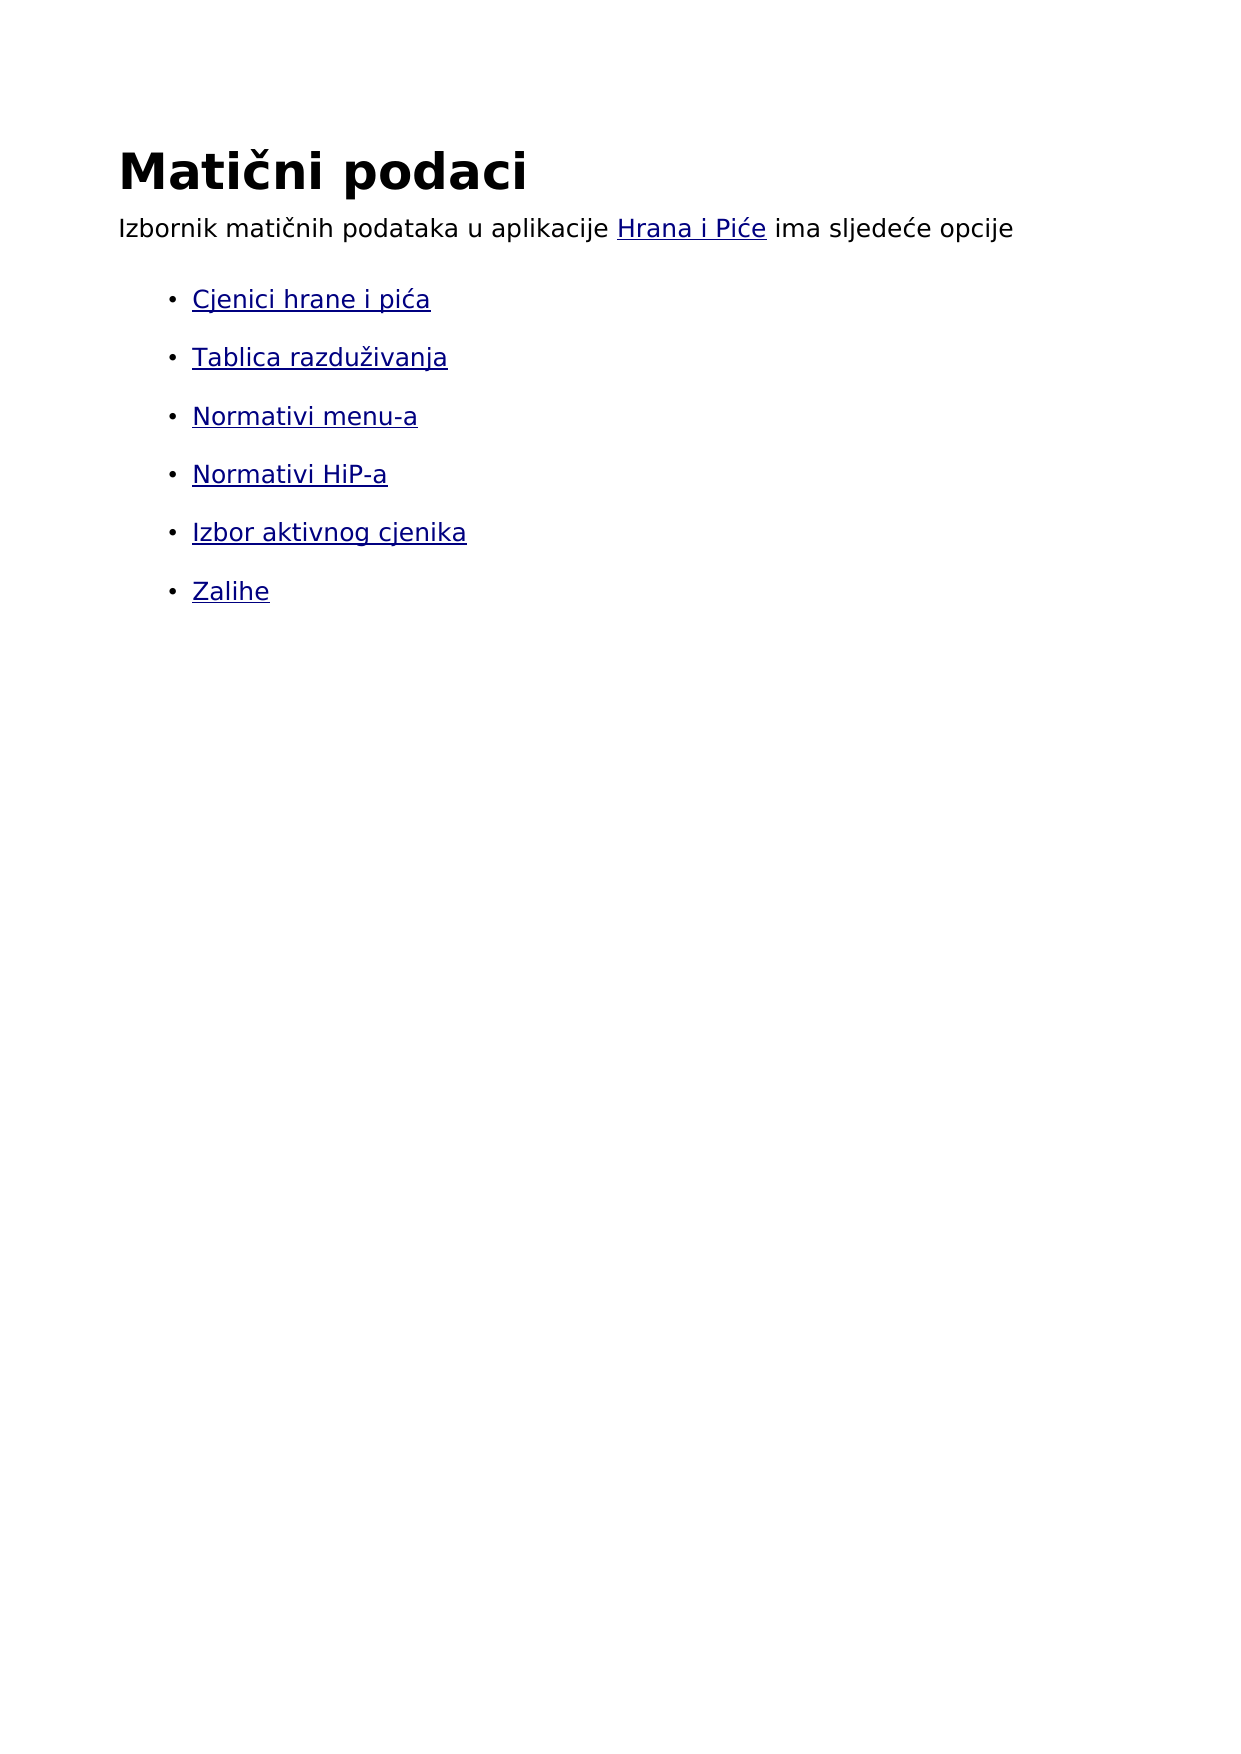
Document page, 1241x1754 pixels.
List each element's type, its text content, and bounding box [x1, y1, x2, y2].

list Normativi HiP-a [177, 460, 1122, 518]
list Cjenici hrane i pića [177, 285, 1122, 343]
list Normativi menu-a [177, 402, 1122, 460]
list Izbor aktivnog cjenika [177, 518, 1122, 577]
text Izbornik matičnih podataka u aplikacije Hrana i Piće ima sljedeće opcije [118, 214, 1122, 243]
list Zalihe [177, 577, 1122, 635]
subtitle Matični podaci [118, 143, 1122, 201]
list Tablica razduživanja [177, 343, 1122, 402]
